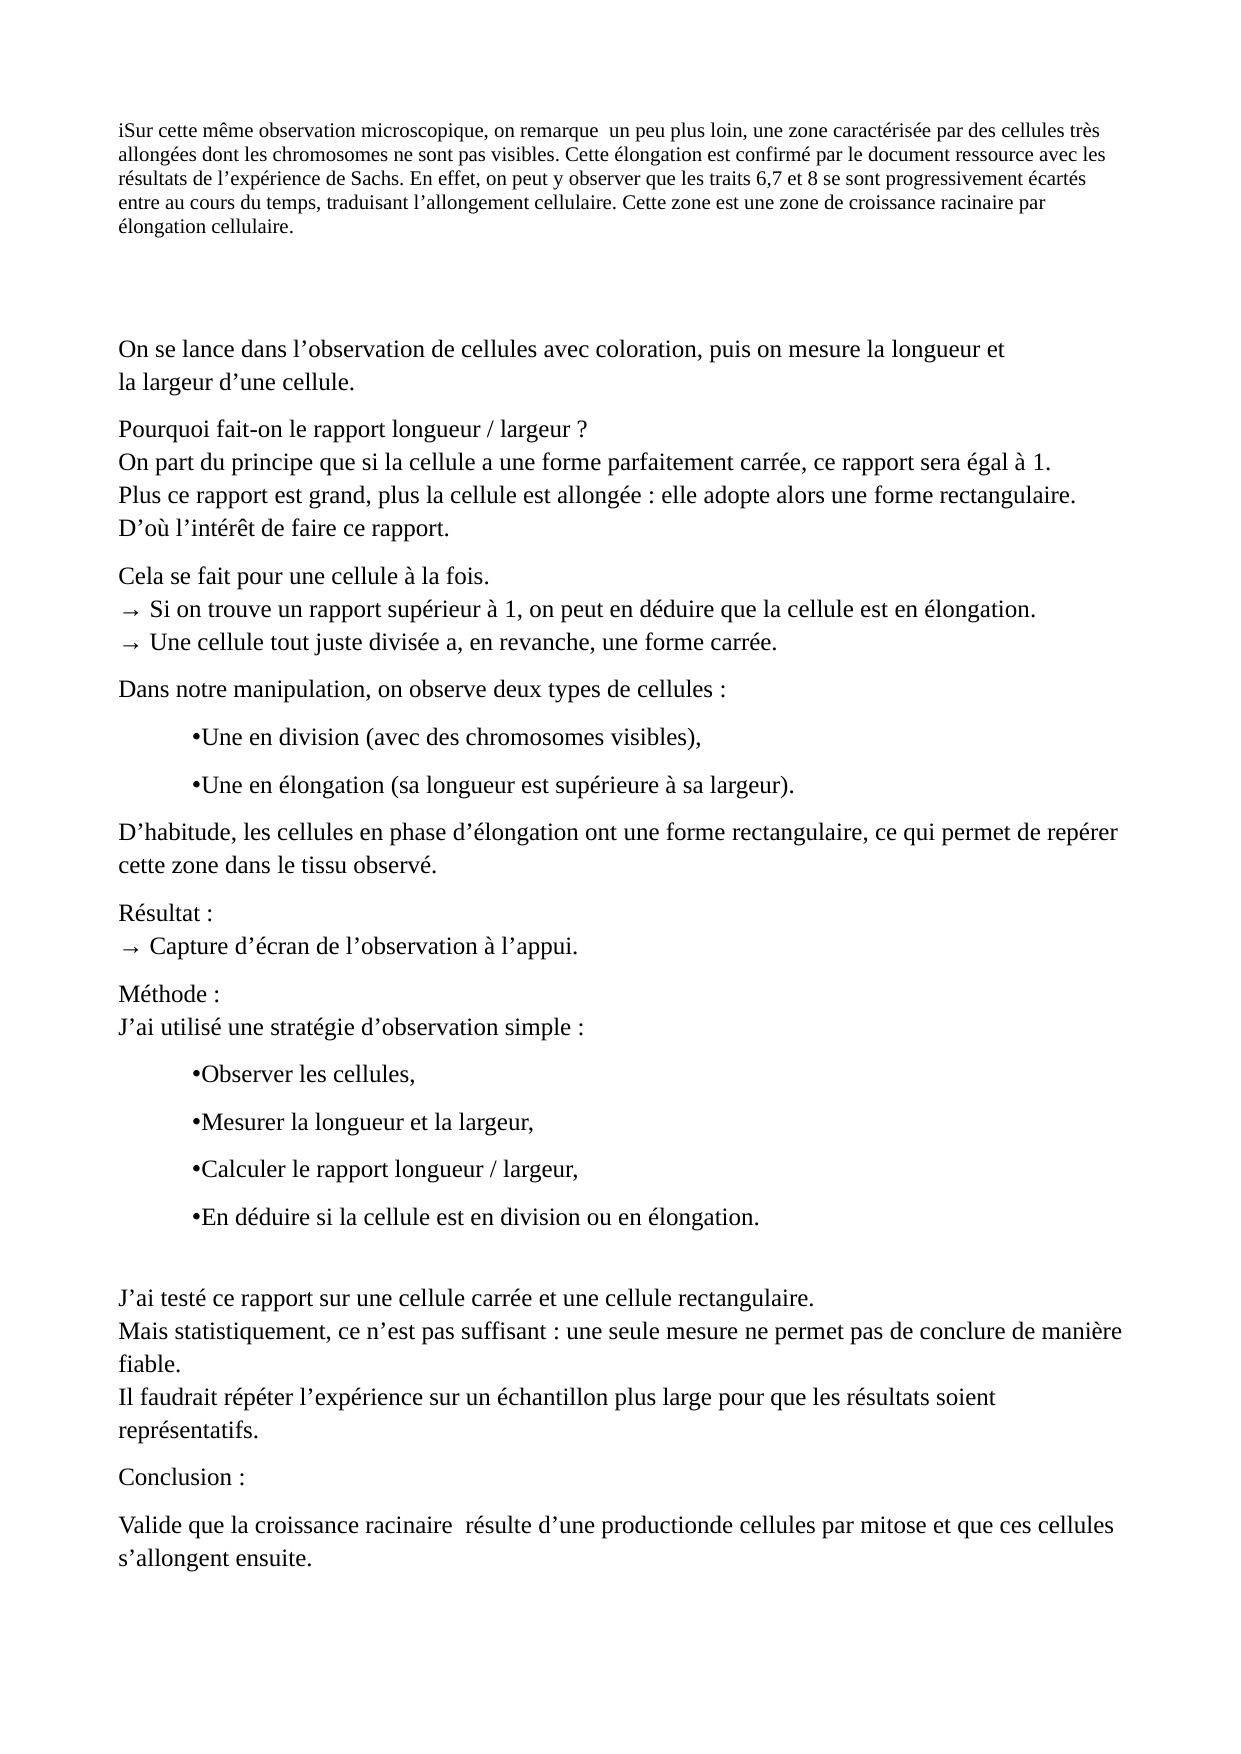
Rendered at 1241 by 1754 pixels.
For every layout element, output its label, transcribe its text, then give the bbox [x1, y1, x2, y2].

text Dans notre manipulation, on observe deux types de cellules : [118, 674, 1122, 703]
text Sur cette même observation microscopique, on remarque un peu plus loin, une zone caractérisée par des cellules très allongées dont les chromosomes ne sont pas visibles. Cette élongation est confirmé par le document ressource avec les résultats de l’expérience de Sachs. En effet, on peut y observer que les traits 6,7 et 8 se sont progressivement écartés entre au cours du temps, traduisant l’allongement cellulaire. Cette zone est une zone de croissance racinaire par élongation cellulaire. [118, 118, 1122, 238]
text Conclusion : [118, 1462, 1122, 1491]
list Mesurer la longueur et la largeur, [118, 1107, 1122, 1136]
list Une en division (avec des chromosomes visibles), [118, 722, 1122, 751]
list En déduire si la cellule est en division ou en élongation. [118, 1202, 1122, 1231]
text On se lance dans l’observation de cellules avec coloration, puis on mesure la longueur et la largeur d’une cellule. [118, 334, 1122, 395]
list Observer les cellules, [118, 1059, 1122, 1088]
list Une en élongation (sa longueur est supérieure à sa largeur). [118, 770, 1122, 798]
text J’ai testé ce rapport sur une cellule carrée et une cellule rectangulaire. Mais statistiquement, ce n’est pas suffisant : une seule mesure ne permet pas de conclure de manière fiable. Il faudrait répéter l’expérience sur un échantillon plus large pour que les résultats soient représentatifs. [118, 1250, 1122, 1443]
text D’habitude, les cellules en phase d’élongation ont une forme rectangulaire, ce qui permet de repérer cette zone dans le tissu observé. [118, 817, 1122, 879]
text Cela se fait pour une cellule à la fois. → Si on trouve un rapport supérieur à 1, on peut en déduire que la cellule est en élongation. → Une cellule tout juste divisée a, en revanche, une forme carrée. [118, 561, 1122, 656]
text Pourquoi fait-on le rapport longueur / largeur ? On part du principe que si la cellule a une forme parfaitement carrée, ce rapport sera égal à 1. Plus ce rapport est grand, plus la cellule est allongée : elle adopte alors une forme rectangulaire. D’où l’intérêt de faire ce rapport. [118, 414, 1122, 542]
text Résultat : → Capture d’écran de l’observation à l’appui. [118, 898, 1122, 960]
text Méthode : J’ai utilisé une stratégie d’observation simple : [118, 979, 1122, 1040]
text Valide que la croissance racinaire résulte d’une productionde cellules par mitose et que ces cellules s’allongent ensuite. [118, 1510, 1122, 1572]
list Calculer le rapport longueur / largeur, [118, 1154, 1122, 1183]
